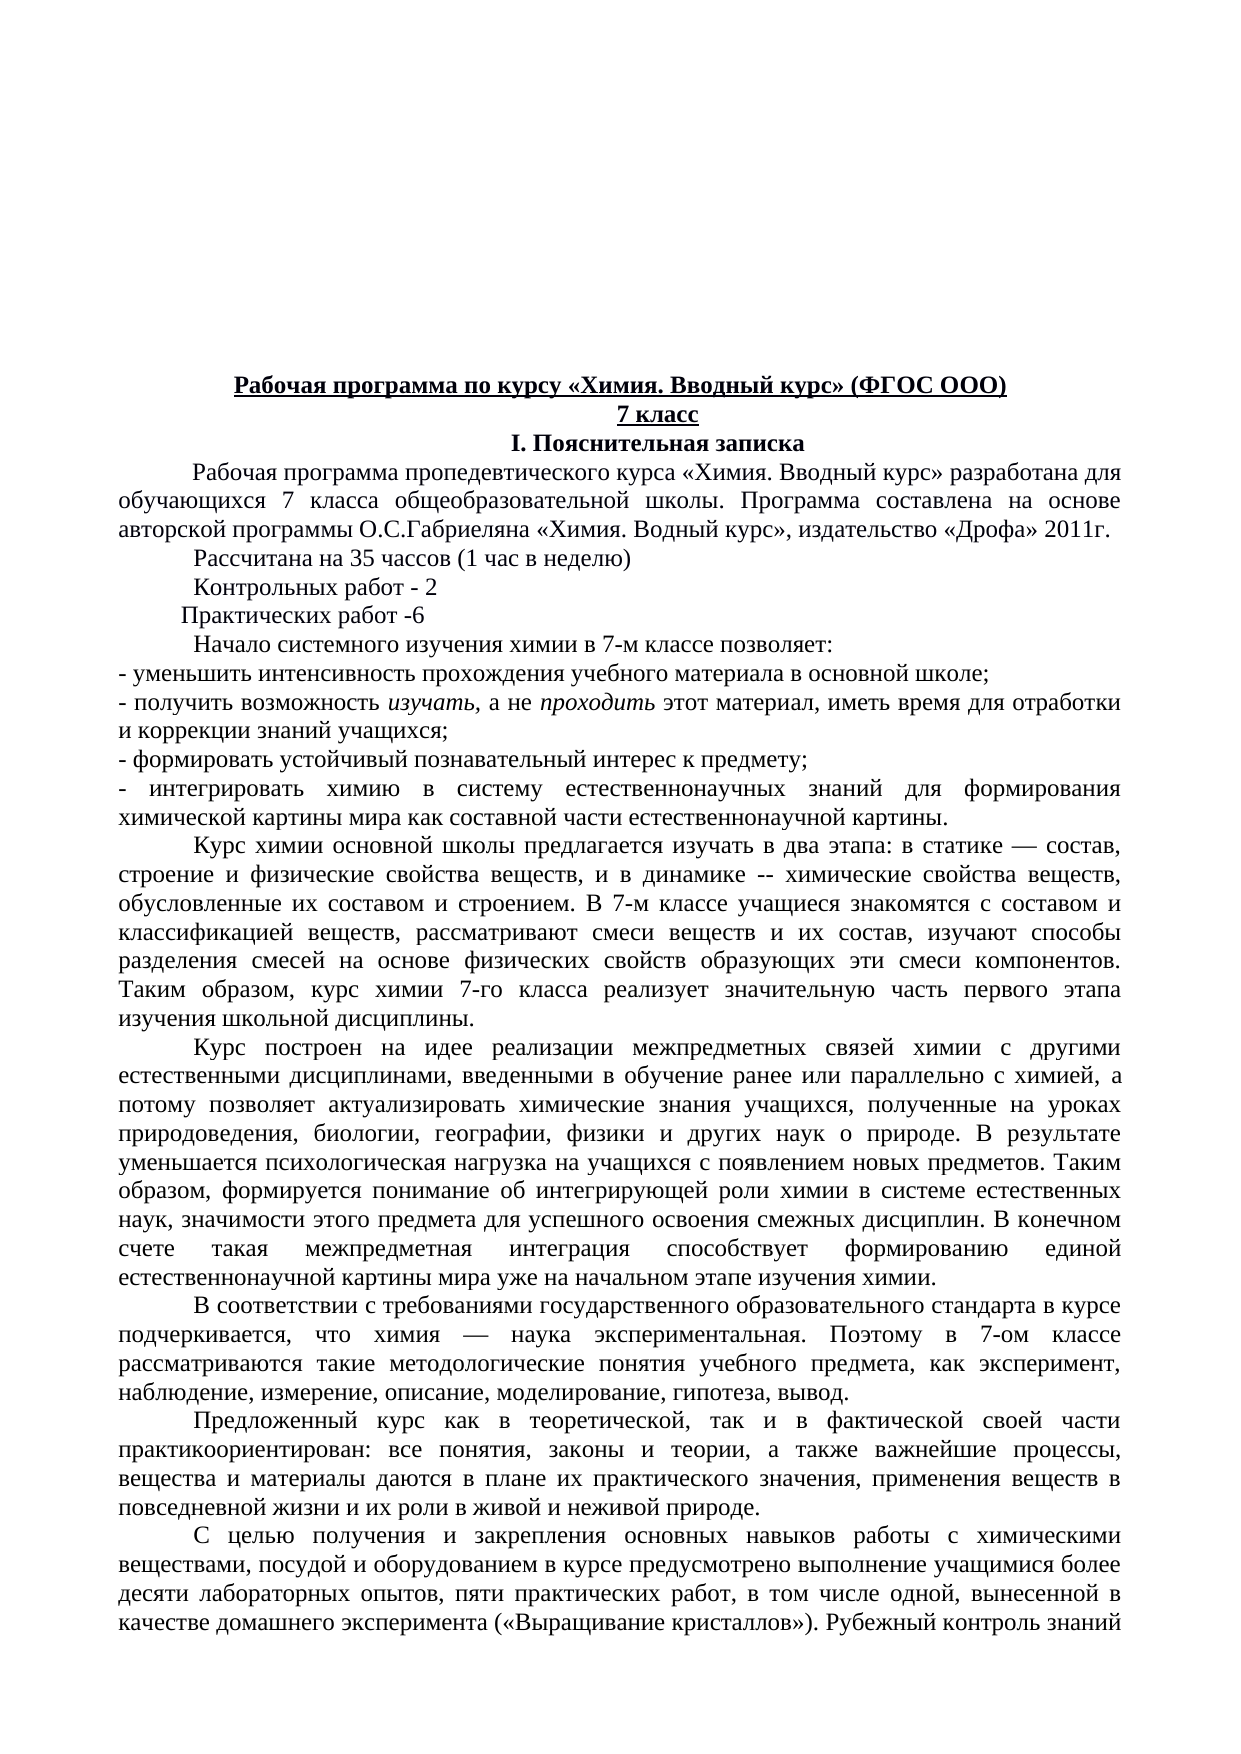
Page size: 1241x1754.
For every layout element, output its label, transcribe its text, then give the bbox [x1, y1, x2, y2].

text Курс построен на идее реализации межпредметных связей химии с другими естественными дисциплинами, введенными в обучение ранее или параллельно с химией, а потому позволяет актуализировать химические знания учащихся, полученные на уроках природоведения, биологии, географии, физики и других наук о природе. В результате уменьшается психологическая нагрузка на учащихся с появлением новых предметов. Таким образом, формируется понимание об интегрирующей роли химии в системе естественных наук, значимости этого предмета для успешного освоения смежных дисциплин. В конечном счете такая межпредметная интеграция способствует формированию единой естественнонаучной картины мира уже на начальном этапе изучения химии. [118, 1032, 1122, 1290]
text - интегрировать химию в систему естественнонаучных знаний для формирования химической картины мира как составной части естественнонаучной картины. [118, 773, 1122, 830]
text Начало системного изучения химии в 7-м классе позволяет: [118, 629, 1122, 658]
text Рассчитана на 35 чассов (1 час в неделю) [118, 543, 1122, 572]
text I. Пояснительная записка [118, 428, 1122, 457]
text - формировать устойчивый познавательный интерес к предмету; [118, 744, 1122, 773]
text Рабочая программа по курсу «Химия. Вводный курс» (ФГОС ООО) [118, 370, 1122, 399]
text Предложенный курс как в теоретической, так и в фактической своей части практикоориентирован: все понятия, законы и теории, а также важнейшие процессы, вещества и материалы даются в плане их практического значения, применения веществ в повседневной жизни и их роли в живой и неживой природе. [118, 1405, 1122, 1520]
text Практических работ -6 [118, 600, 1122, 629]
text Контрольных работ - 2 [118, 572, 1122, 600]
text - уменьшить интенсивность прохождения учебного материала в основной школе; [118, 658, 1122, 687]
text 7 класс [118, 399, 1122, 428]
text Курс химии основной школы предлагается изучать в два этапа: в статике — состав, строение и физические свойства веществ, и в динамике -- химические свойства веществ, обусловленные их составом и строением. В 7-м классе учащиеся знакомятся с составом и классификацией веществ, рассматривают смеси веществ и их состав, изучают способы разделения смесей на основе физических свойств образующих эти смеси компонентов. Таким образом, курс химии 7-го класса реализует значительную часть первого этапа изучения школьной дисциплины. [118, 830, 1122, 1032]
text Рабочая программа пропедевтического курса «Химия. Вводный курс» разработана для обучающихся 7 класса общеобразовательной школы. Программа составлена на основе авторской программы О.С.Габриеляна «Химия. Водный курс», издательство «Дрофа» 2011г. [118, 457, 1122, 543]
text - получить возможность изучать, а не проходить этот материал, иметь время для отработки и коррекции знаний учащихся; [118, 687, 1122, 744]
text В соответствии с требованиями государственного образовательного стандарта в курсе подчеркивается, что химия — наука экспериментальная. Поэтому в 7-ом классе рассматриваются такие методологические понятия учебного предмета, как эксперимент, наблюдение, измерение, описание, моделирование, гипотеза, вывод. [118, 1290, 1122, 1405]
text С целью получения и закрепления основных навыков работы с химическими веществами, посудой и оборудованием в курсе предусмотрено выполнение учащимися более десяти лабораторных опытов, пяти практических работ, в том числе одной, вынесенной в качестве домашнего эксперимента («Выращивание кристаллов»). Рубежный контроль знаний [118, 1520, 1122, 1635]
